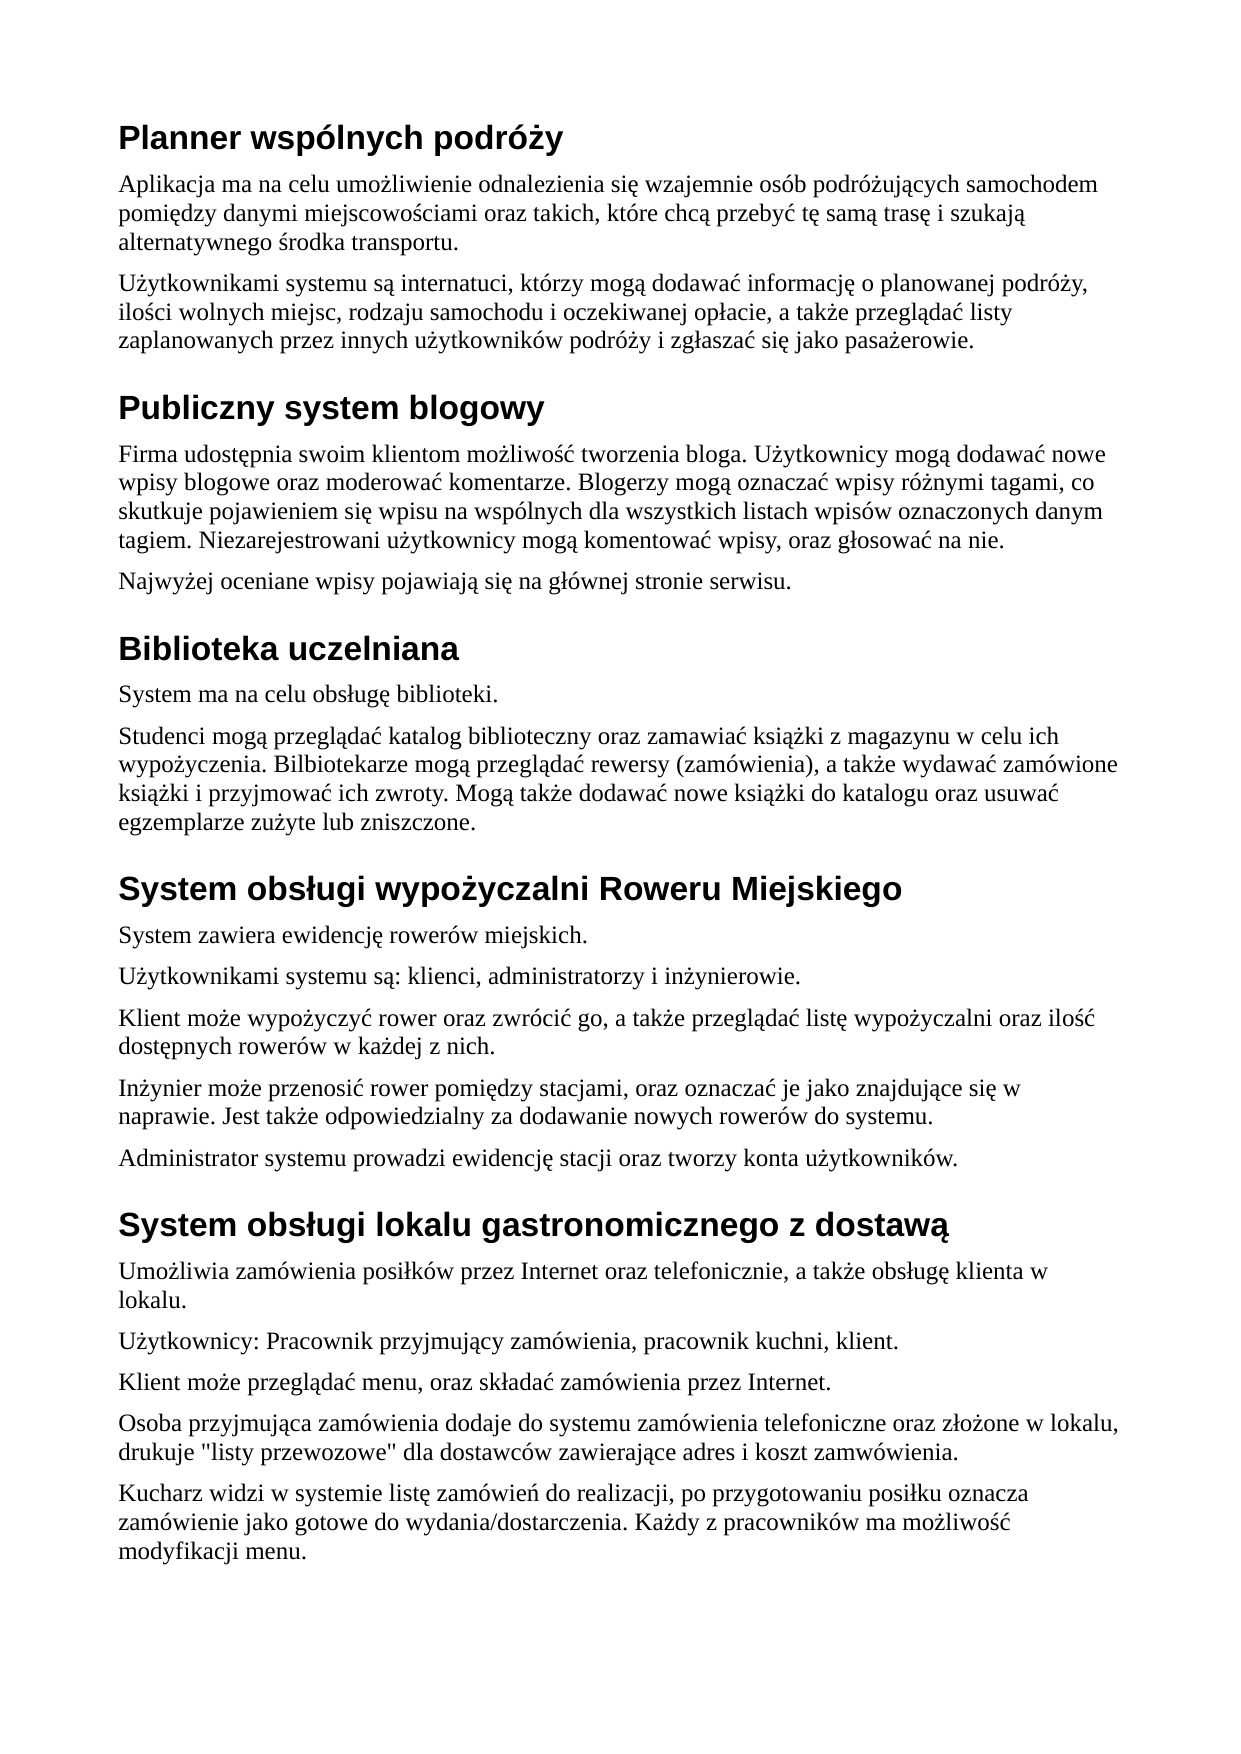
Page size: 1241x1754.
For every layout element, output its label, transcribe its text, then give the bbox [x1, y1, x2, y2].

subtitle System obsługi lokalu gastronomicznego z dostawą [118, 1205, 1122, 1243]
text Użytkownikami systemu są: klienci, administratorzy i inżynierowie. [118, 961, 1122, 990]
text Inżynier może przenosić rower pomiędzy stacjami, oraz oznaczać je jako znajdujące się w naprawie. Jest także odpowiedzialny za dodawanie nowych rowerów do systemu. [118, 1073, 1122, 1130]
text Aplikacja ma na celu umożliwienie odnalezienia się wzajemnie osób podróżujących samochodem pomiędzy danymi miejscowościami oraz takich, które chcą przebyć tę samą trasę i szukają alternatywnego środka transportu. [118, 169, 1122, 256]
text Studenci mogą przeglądać katalog biblioteczny oraz zamawiać książki z magazynu w celu ich wypożyczenia. Bilbiotekarze mogą przeglądać rewersy (zamówienia), a także wydawać zamówione książki i przyjmować ich zwroty. Mogą także dodawać nowe książki do katalogu oraz usuwać egzemplarze zużyte lub zniszczone. [118, 721, 1122, 836]
text Kucharz widzi w systemie listę zamówień do realizacji, po przygotowaniu posiłku oznacza zamówienie jako gotowe do wydania/dostarczenia. Każdy z pracowników ma możliwość modyfikacji menu. [118, 1478, 1122, 1565]
text System zawiera ewidencję rowerów miejskich. [118, 920, 1122, 949]
text Osoba przyjmująca zamówienia dodaje do systemu zamówienia telefoniczne oraz złożone w lokalu, drukuje "listy przewozowe" dla dostawców zawierające adres i koszt zamwówienia. [118, 1408, 1122, 1466]
text Administrator systemu prowadzi ewidencję stacji oraz tworzy konta użytkowników. [118, 1143, 1122, 1171]
subtitle Publiczny system blogowy [118, 388, 1122, 426]
text System ma na celu obsługę biblioteki. [118, 679, 1122, 708]
text Użytkownikami systemu są internatuci, którzy mogą dodawać informację o planowanej podróży, ilości wolnych miejsc, rodzaju samochodu i oczekiwanej opłacie, a także przeglądać listy zaplanowanych przez innych użytkowników podróży i zgłaszać się jako pasażerowie. [118, 268, 1122, 354]
text Umożliwia zamówienia posiłków przez Internet oraz telefonicznie, a także obsługę klienta w lokalu. [118, 1256, 1122, 1313]
text Firma udostępnia swoim klientom możliwość tworzenia bloga. Użytkownicy mogą dodawać nowe wpisy blogowe oraz moderować komentarze. Blogerzy mogą oznaczać wpisy różnymi tagami, co skutkuje pojawieniem się wpisu na wspólnych dla wszystkich listach wpisów oznaczonych danym tagiem. Niezarejestrowani użytkownicy mogą komentować wpisy, oraz głosować na nie. [118, 439, 1122, 554]
text Użytkownicy: Pracownik przyjmujący zamówienia, pracownik kuchni, klient. [118, 1326, 1122, 1355]
text Najwyżej oceniane wpisy pojawiają się na głównej stronie serwisu. [118, 566, 1122, 595]
text Klient może przeglądać menu, oraz składać zamówienia przez Internet. [118, 1367, 1122, 1396]
subtitle System obsługi wypożyczalni Roweru Miejskiego [118, 869, 1122, 908]
text Klient może wypożyczyć rower oraz zwrócić go, a także przeglądać listę wypożyczalni oraz ilość dostępnych rowerów w każdej z nich. [118, 1003, 1122, 1060]
subtitle Biblioteka uczelniana [118, 628, 1122, 667]
subtitle Planner wspólnych podróży [118, 118, 1122, 157]
